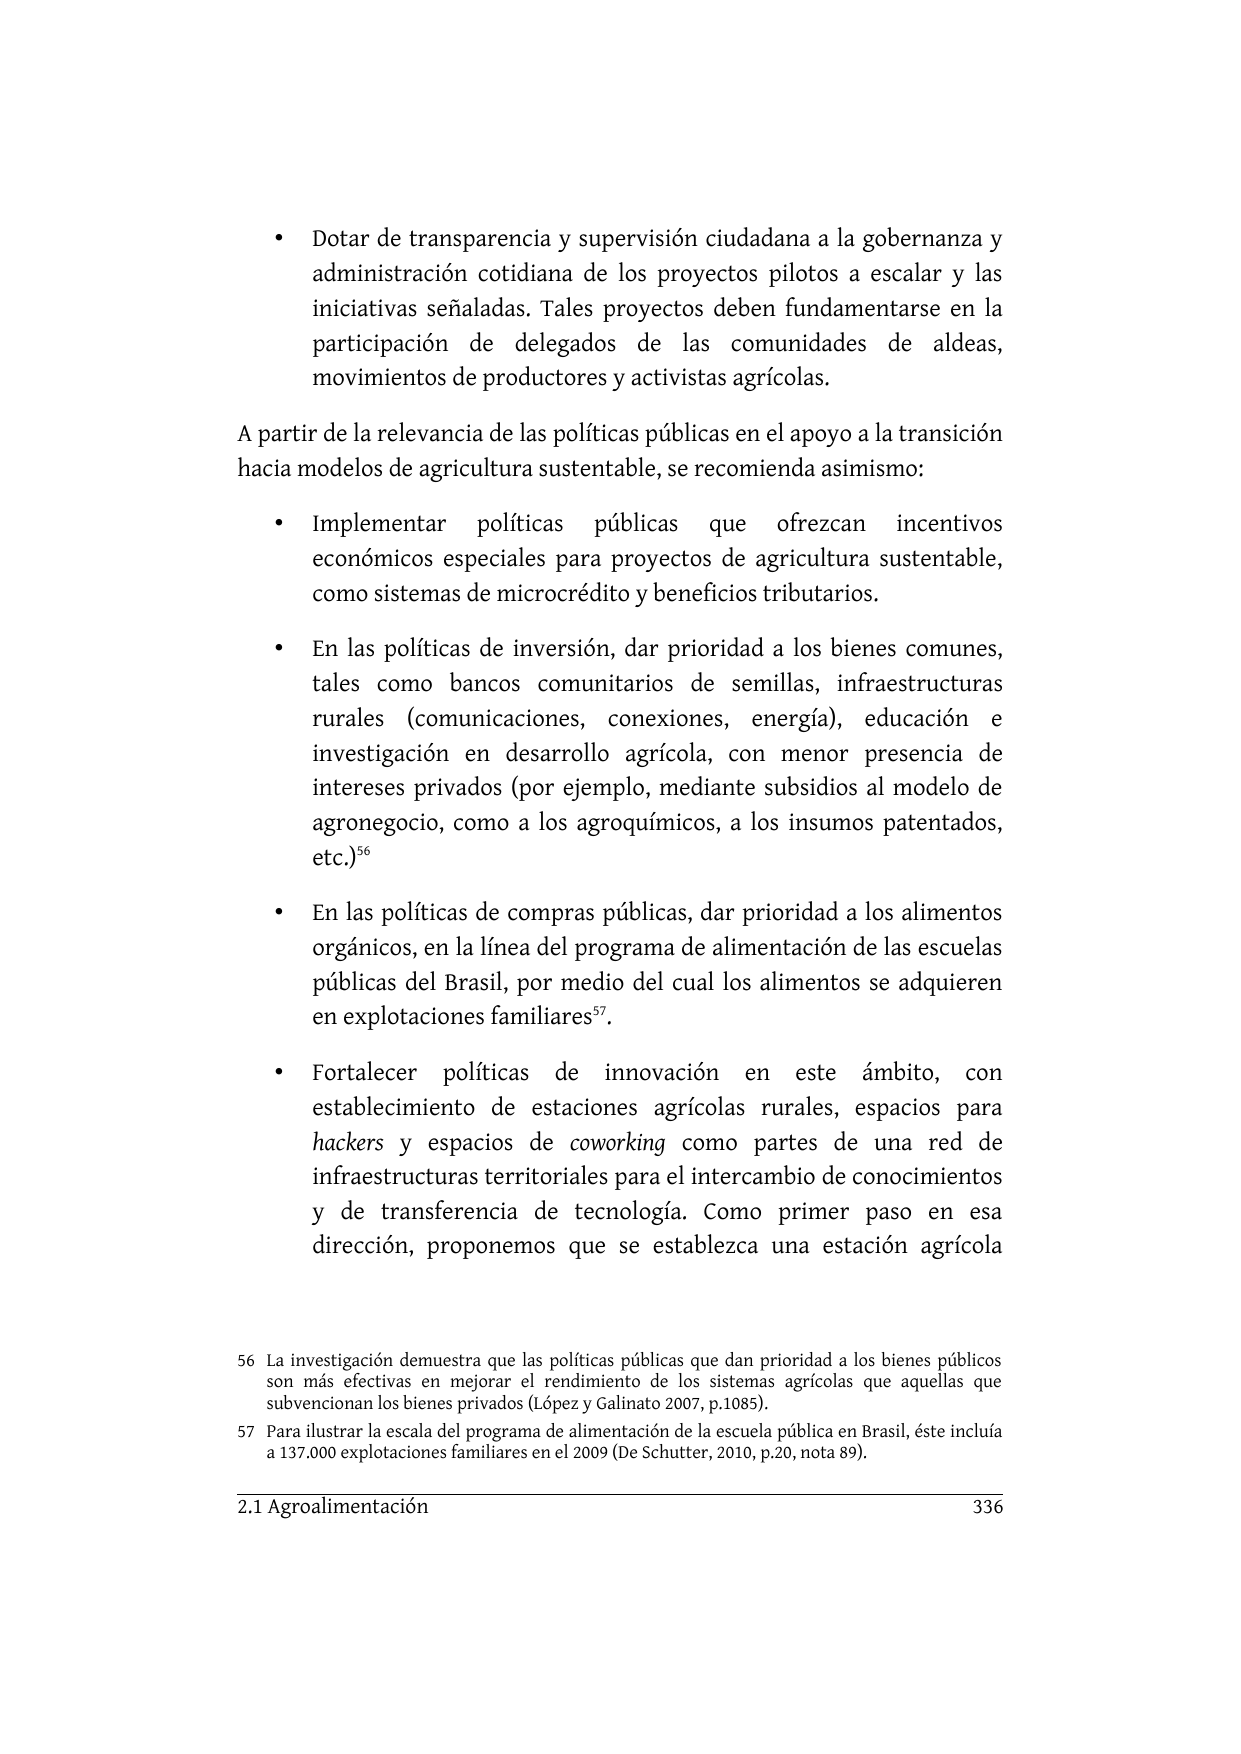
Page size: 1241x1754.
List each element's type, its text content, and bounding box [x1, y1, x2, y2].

list Para ilustrar la escala del programa de alimentación de la escuela pública en Brasil, éste incluía a 137.000 explotaciones familiares en el 2009 (De Schutter, 2010, p.20, nota 89). [237, 1421, 1003, 1464]
list En las políticas de inversión, dar prioridad a los bienes comunes, tales como bancos comunitarios de semillas, infraestructuras rurales (comunicaciones, conexiones, energía), educación e investigación en desarrollo agrícola, con menor presencia de intereses privados (por ejemplo, mediante subsidios al modelo de agronegocio, como a los agroquímicos, a los insumos patentados, etc.) [274, 635, 1003, 872]
list Implementar políticas públicas que ofrezcan incentivos económicos especiales para proyectos de agricultura sustentable, como sistemas de microcrédito y beneficios tributarios. [274, 510, 1003, 608]
list Fortalecer políticas de innovación en este ámbito, con establecimiento de estaciones agrícolas rurales, espacios para hackers y espacios de coworking como partes de una red de infraestructuras territoriales para el intercambio de conocimientos y de transferencia de tecnología. Como primer paso en esa dirección, proponemos que se establezca una estación agrícola [274, 1059, 1003, 1261]
list Dotar de transparencia y supervisión ciudadana a la gobernanza y administración cotidiana de los proyectos pilotos a escalar y las iniciativas señaladas. Tales proyectos deben fundamentarse en la participación de delegados de las comunidades de aldeas, movimientos de productores y activistas agrícolas. [274, 225, 1003, 393]
list La investigación demuestra que las políticas públicas que dan prioridad a los bienes públicos son más efectivas en mejorar el rendimiento de los sistemas agrícolas que aquellas que subvencionan los bienes privados (López y Galinato 2007, p.1085). [237, 1349, 1003, 1414]
text A partir de la relevancia de las políticas públicas en el apoyo a la transición hacia modelos de agricultura sustentable, se recomienda asimismo: [237, 419, 1003, 483]
list En las políticas de compras públicas, dar prioridad a los alimentos orgánicos, en la línea del programa de alimentación de las escuelas públicas del Brasil, por medio del cual los alimentos se adquieren en explotaciones familiares. [274, 899, 1003, 1032]
